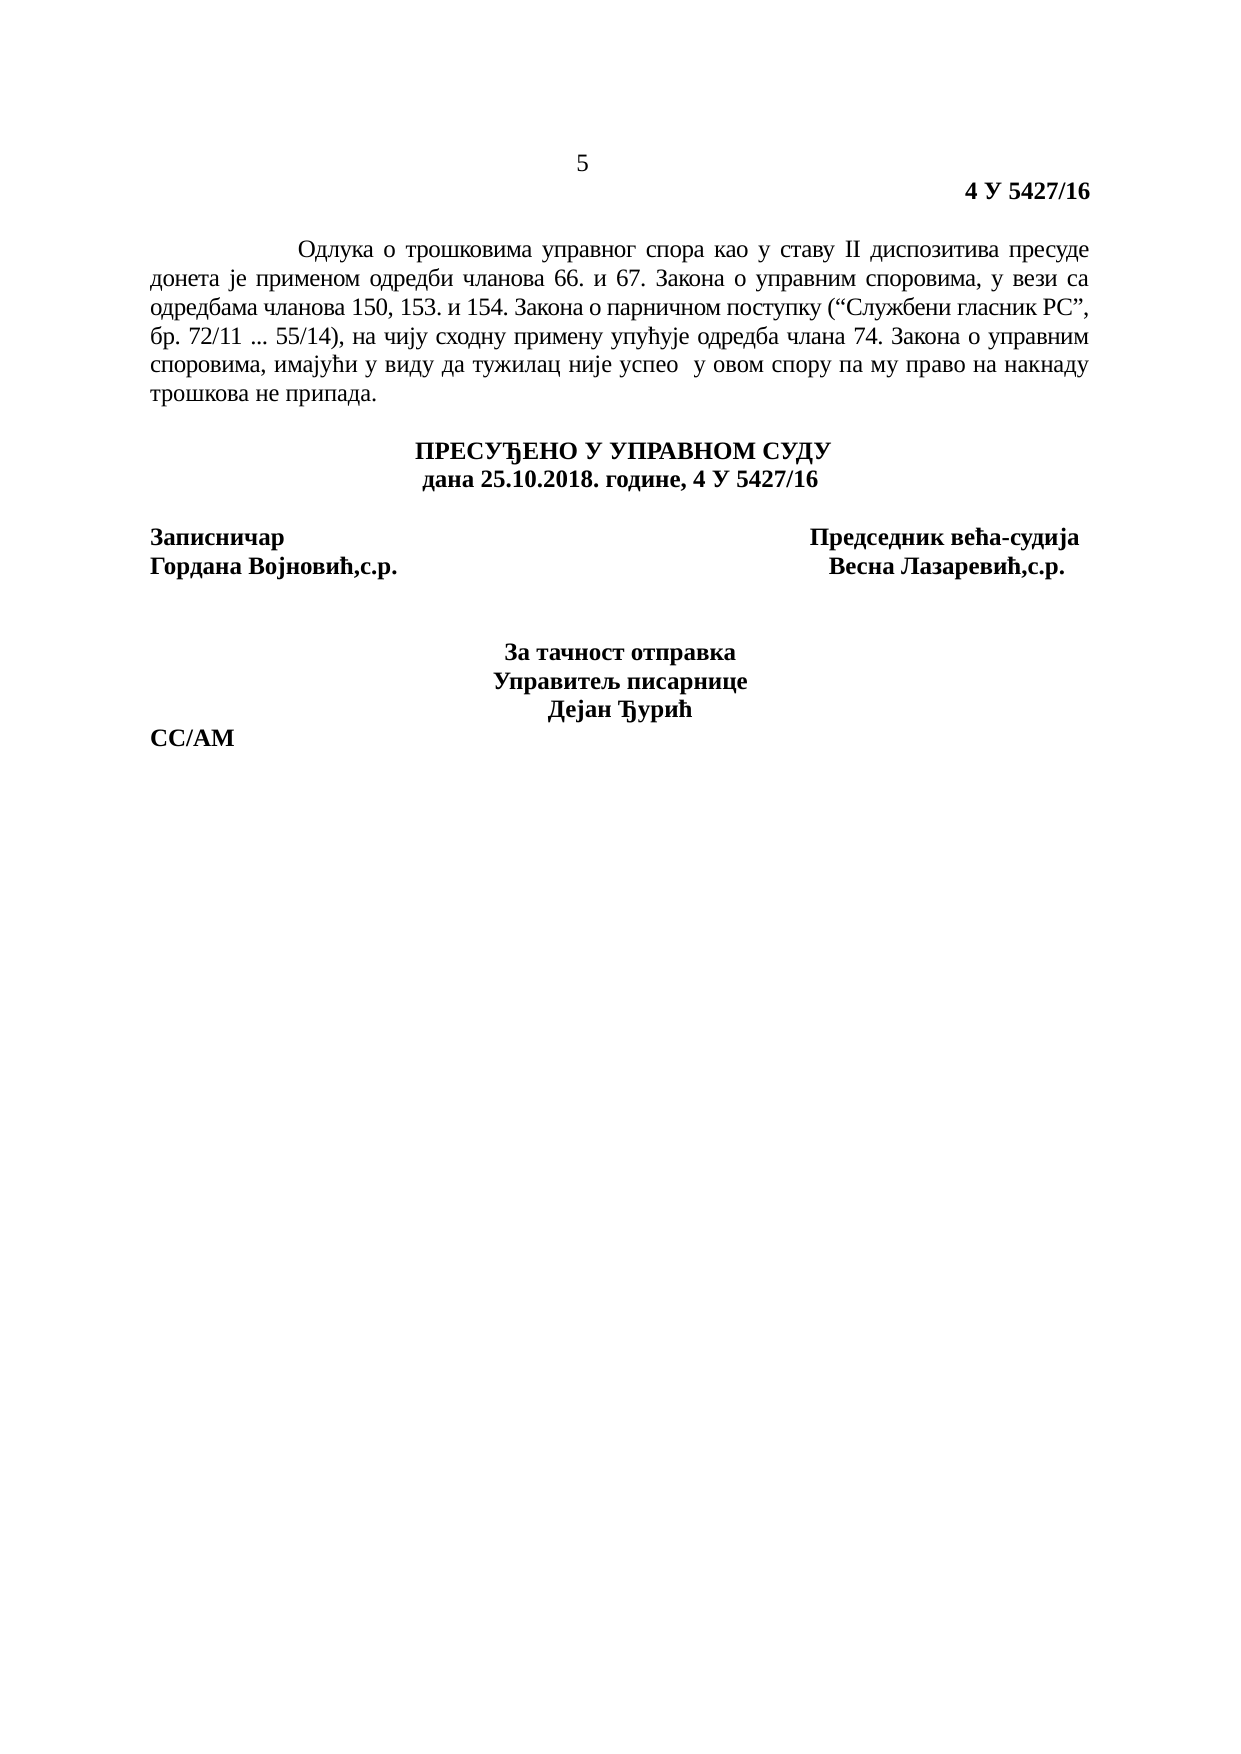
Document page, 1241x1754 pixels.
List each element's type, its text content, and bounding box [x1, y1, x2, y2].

text Гордана Војновић,с.р. Весна Лазаревић,с.р. [150, 551, 1090, 579]
text За тачност отправка [150, 637, 1090, 666]
text дана 25.10.2018. године, 4 У 5427/16 [150, 464, 1090, 493]
text Управитељ писарнице [150, 666, 1090, 694]
text Записничар Председник већа-судија [150, 522, 1090, 551]
text СС/АМ [150, 723, 1090, 752]
text Одлука о трошковима управног спора као у ставу II диспозитива пресуде донета је применом одредби чланова 66. и 67. Закона о управним споровима, у вези са одредбама чланова 150, 153. и 154. Закона о парничном поступку (“Службени гласник РС”, бр. 72/11 ... 55/14), на чију сходну примену упућује одредба члана 74. Закона о управним споровима, имајући у виду да тужилац није успео у овом спору па му право на накнаду трошкова не припада. [150, 234, 1090, 407]
text Дејан Ђурић [150, 694, 1090, 723]
text ПРЕСУЂЕНО У УПРАВНОМ СУДУ [150, 436, 1090, 464]
